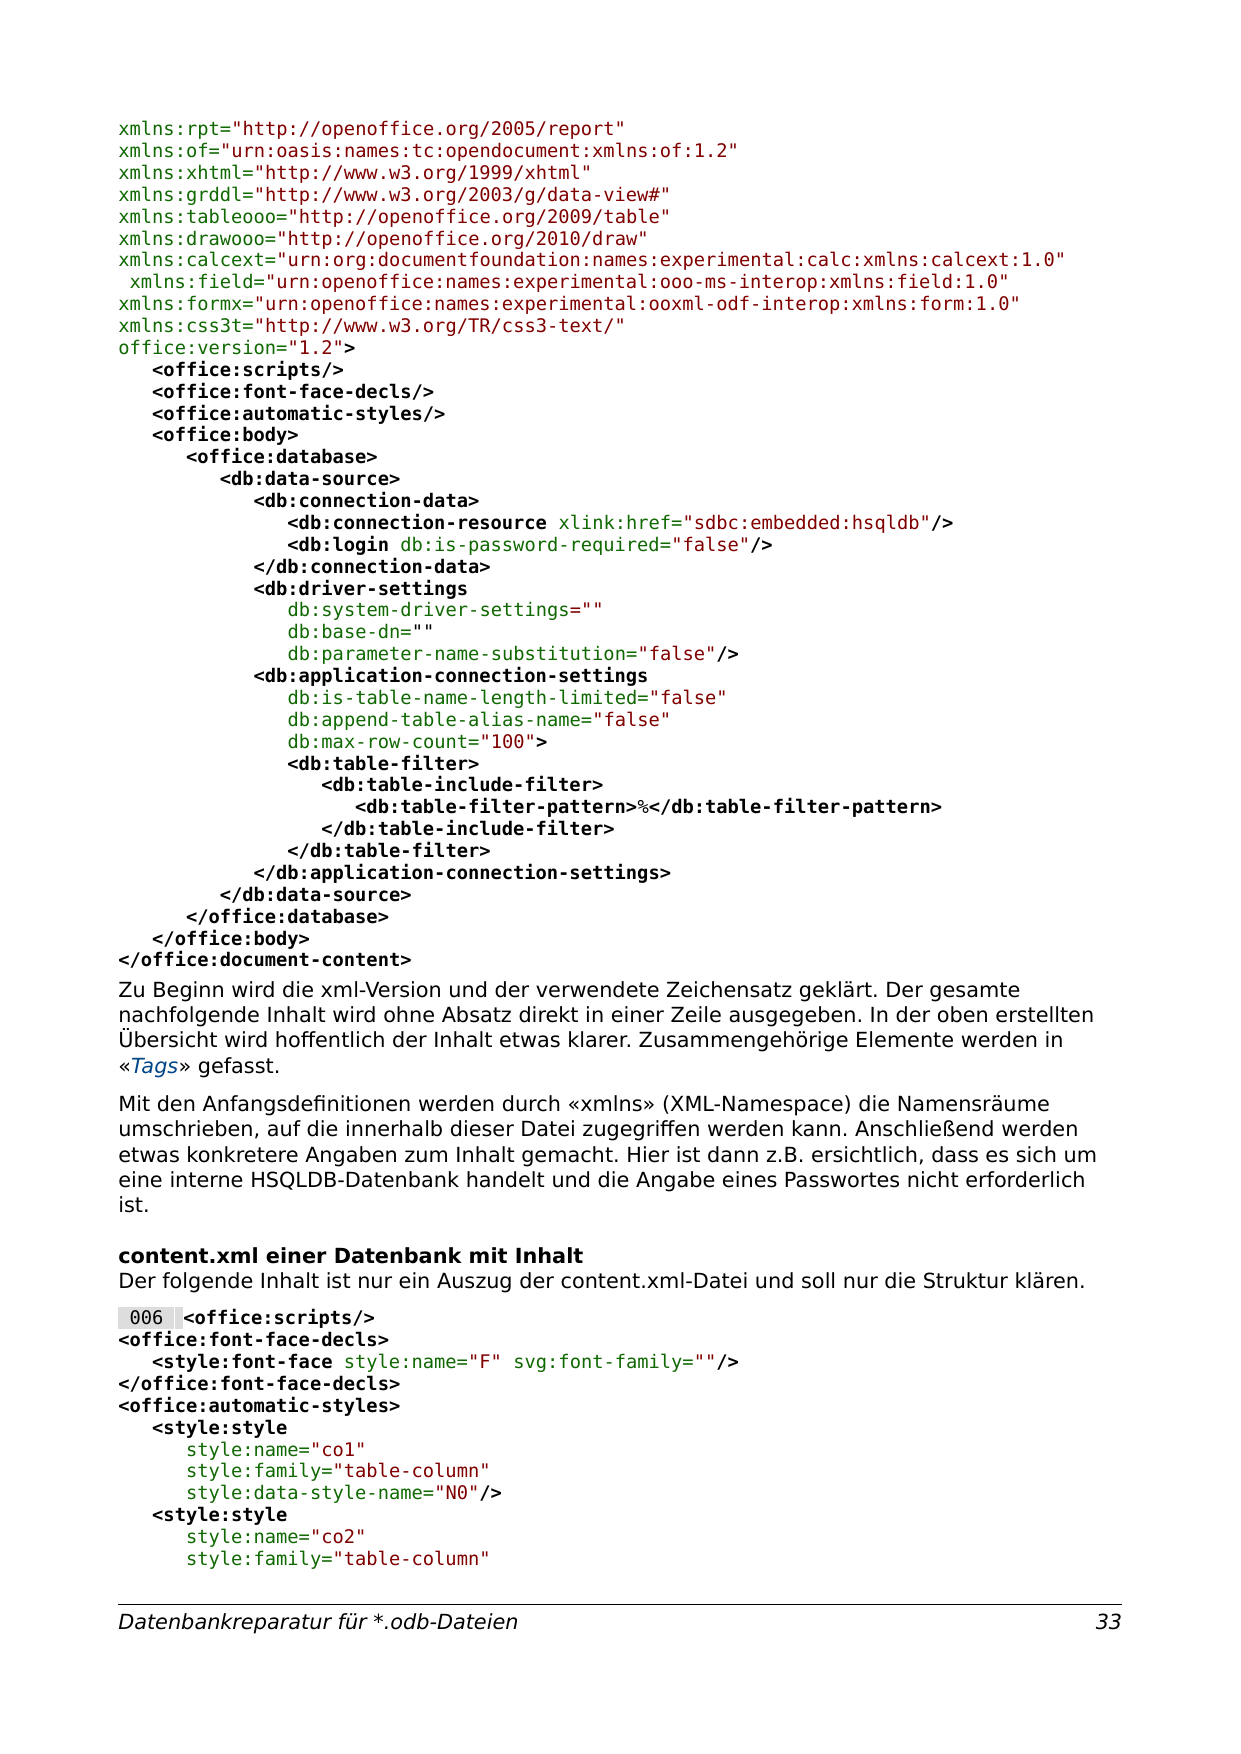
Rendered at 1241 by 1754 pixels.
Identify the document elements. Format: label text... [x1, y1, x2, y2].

list content.xml einer Datenbank mit Inhalt [118, 1244, 1122, 1268]
list <office:scripts/> <office:font-face-decls> <style:font-face style:name="F" svg:font-family=""/> </office:font-face-decls> <office:automatic-styles> <style:style style:name="co1" style:family="table-column" style:data-style-name="N0"/> <style:style style:name="co2" style:family="table-column" [118, 1307, 1122, 1570]
text Zu Beginn wird die xml-Version und der verwendete Zeichensatz geklärt. Der gesamte nachfolgende Inhalt wird ohne Absatz direkt in einer Zeile ausgegeben. In der oben erstellten Übersicht wird hoffentlich der Inhalt etwas klarer. Zusammengehörige Elemente werden in «Tags» gefasst. [118, 978, 1122, 1078]
text Mit den Anfangsdefinitionen werden durch «xmlns» (XML-Namespace) die Namensräume umschrieben, auf die innerhalb dieser Datei zugegriffen werden kann. Anschließend werden etwas konkretere Angaben zum Inhalt gemacht. Hier ist dann z.B. ersichtlich, dass es sich um eine interne HSQLDB-Datenbank handelt und die Angabe eines Passwortes nicht erforderlich ist. [118, 1092, 1122, 1218]
text Der folgende Inhalt ist nur ein Auszug der content.xml-Datei und soll nur die Struktur klären. [118, 1269, 1122, 1294]
list xmlns:rpt="http://openoffice.org/2005/report" xmlns:of="urn:oasis:names:tc:opendocument:xmlns:of:1.2" xmlns:xhtml="http://www.w3.org/1999/xhtml" xmlns:grddl="http://www.w3.org/2003/g/data-view#" xmlns:tableooo="http://openoffice.org/2009/table" xmlns:drawooo="http://openoffice.org/2010/draw" xmlns:calcext="urn:org:documentfoundation:names:experimental:calc:xmlns:calcext:1.0" xmlns:field="urn:openoffice:names:experimental:ooo-ms-interop:xmlns:field:1.0" xmlns:formx="urn:openoffice:names:experimental:ooxml-odf-interop:xmlns:form:1.0" xmlns:css3t="http://www.w3.org/TR/css3-text/" office:version="1.2"> <office:scripts/> <office:font-face-decls/> <office:automatic-styles/> <office:body> <office:database> <db:data-source> <db:connection-data> <db:connection-resource xlink:href="sdbc:embedded:hsqldb"/> <db:login db:is-password-required="false"/> </db:connection-data> <db:driver-settings db:system-driver-settings="" db:base-dn="" db:parameter-name-substitution="false"/> <db:application-connection-settings db:is-table-name-length-limited="false" db:append-table-alias-name="false" db:max-row-count="100"> <db:table-filter> <db:table-include-filter> <db:table-filter-pattern>%</db:table-filter-pattern> </db:table-include-filter> </db:table-filter> </db:application-connection-settings> </db:data-source> </office:database> </office:body> </office:document-content> [118, 118, 1122, 971]
